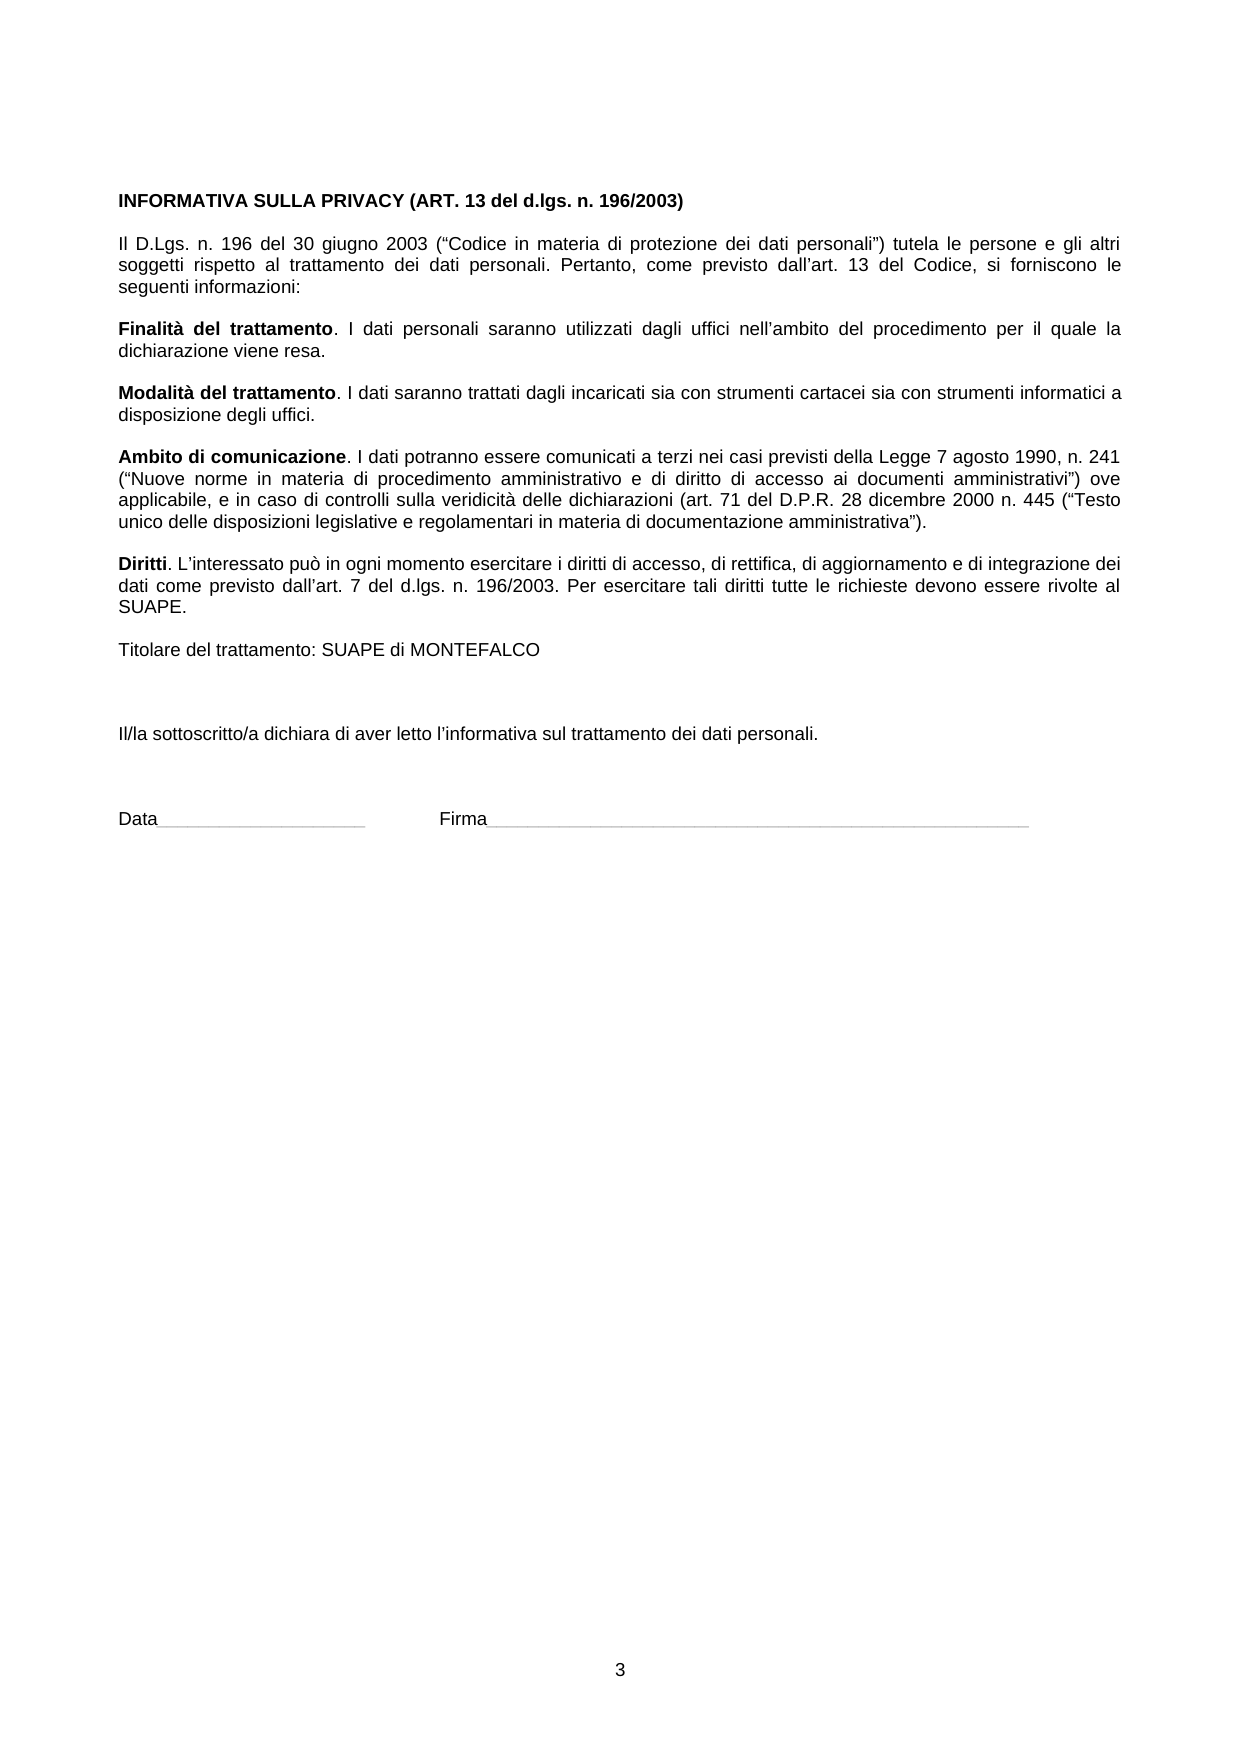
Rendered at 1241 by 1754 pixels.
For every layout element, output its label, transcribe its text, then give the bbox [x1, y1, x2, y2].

text Modalità del trattamento. I dati saranno trattati dagli incaricati sia con strumenti cartacei sia con strumenti informatici a disposizione degli uffici. [118, 382, 1122, 425]
text Diritti. L’interessato può in ogni momento esercitare i diritti di accesso, di rettifica, di aggiornamento e di integrazione dei dati come previsto dall’art. 7 del d.lgs. n. 196/2003. Per esercitare tali diritti tutte le richieste devono essere rivolte al SUAPE. [118, 553, 1122, 618]
text Titolare del trattamento: SUAPE di MONTEFALCO [118, 638, 1122, 660]
text Il D.Lgs. n. 196 del 30 giugno 2003 (“Codice in materia di protezione dei dati personali”) tutela le persone e gli altri soggetti rispetto al trattamento dei dati personali. Pertanto, come previsto dall’art. 13 del Codice, si forniscono le seguenti informazioni: [118, 232, 1122, 297]
text Il/la sottoscritto/a dichiara di aver letto l’informativa sul trattamento dei dati personali. [118, 723, 1122, 745]
text Ambito di comunicazione. I dati potranno essere comunicati a terzi nei casi previsti della Legge 7 agosto 1990, n. 241 (“Nuove norme in materia di procedimento amministrativo e di diritto di accesso ai documenti amministrativi”) ove applicabile, e in caso di controlli sulla veridicità delle dichiarazioni (art. 71 del D.P.R. 28 dicembre 2000 n. 445 (“Testo unico delle disposizioni legislative e regolamentari in materia di documentazione amministrativa”). [118, 446, 1122, 532]
text Finalità del trattamento. I dati personali saranno utilizzati dagli uffici nell’ambito del procedimento per il quale la dichiarazione viene resa. [118, 318, 1122, 361]
text INFORMATIVA SULLA PRIVACY (ART. 13 del d.lgs. n. 196/2003) [118, 190, 1122, 212]
text Data____________________ Firma____________________________________________________ [118, 808, 1122, 829]
